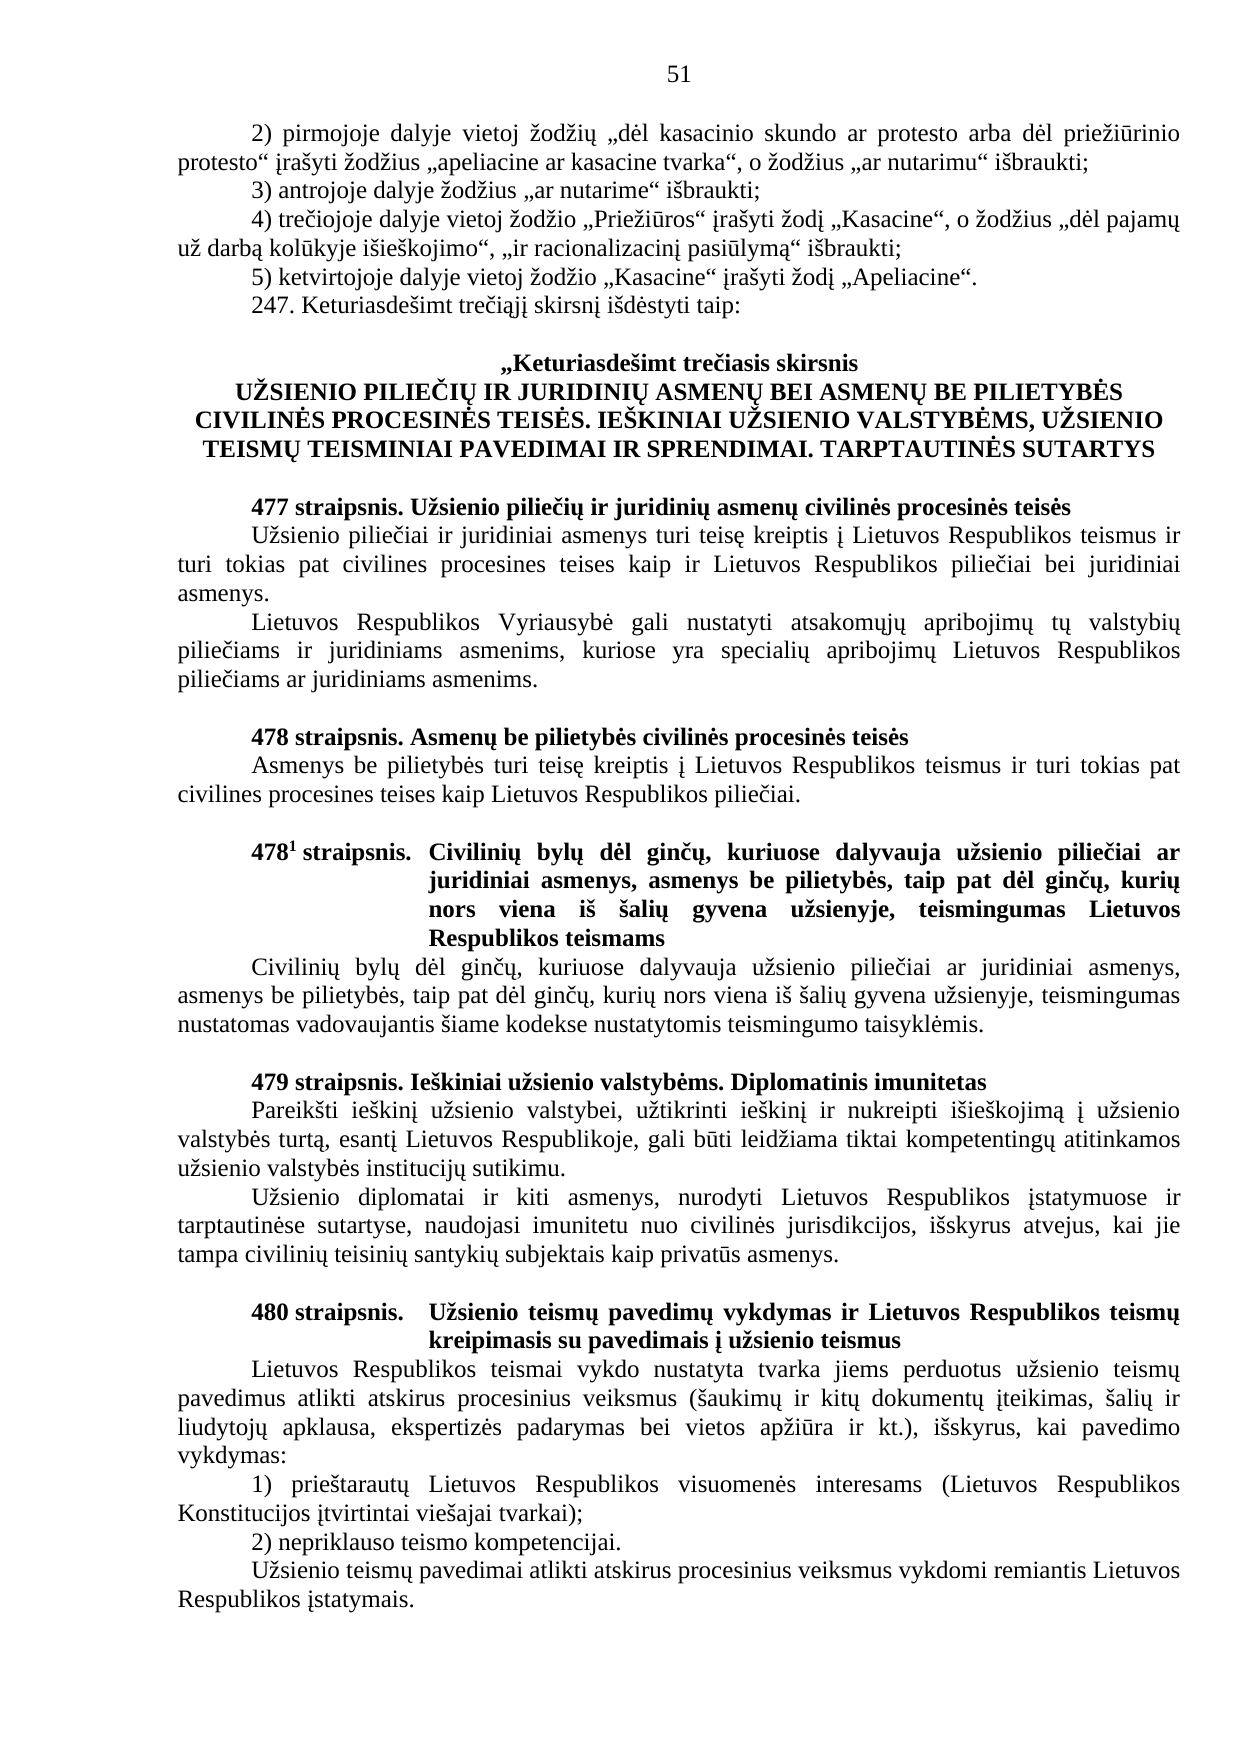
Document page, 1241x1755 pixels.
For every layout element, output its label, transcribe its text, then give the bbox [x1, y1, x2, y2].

text UŽSIENIO PILIEČIŲ IR JURIDINIŲ ASMENŲ BEI ASMENŲ BE PILIETYBĖS CIVILINĖS PROCESINĖS TEISĖS. IEŠKINIAI UŽSIENIO VALSTYBĖMS, UŽSIENIO TEISMŲ TEISMINIAI PAVEDIMAI IR SPRENDIMAI. TARPTAUTINĖS SUTARTYS [177, 377, 1181, 463]
text 2) nepriklauso teismo kompetencijai. [177, 1527, 1181, 1556]
text Asmenys be pilietybės turi teisę kreiptis į Lietuvos Respublikos teismus ir turi tokias pat civilines procesines teises kaip Lietuvos Respublikos piliečiai. [177, 751, 1181, 808]
text Užsienio piliečiai ir juridiniai asmenys turi teisę kreiptis į Lietuvos Respublikos teismus ir turi tokias pat civilines procesines teises kaip ir Lietuvos Respublikos piliečiai bei juridiniai asmenys. [177, 521, 1181, 607]
text Civilinių bylų dėl ginčų, kuriuose dalyvauja užsienio piliečiai ar juridiniai asmenys, asmenys be pilietybės, taip pat dėl ginčų, kurių nors viena iš šalių gyvena užsienyje, teismingumas nustatomas vadovaujantis šiame kodekse nustatytomis teismingumo taisyklėmis. [177, 952, 1181, 1038]
text Lietuvos Respublikos teismai vykdo nustatyta tvarka jiems perduotus užsienio teismų pavedimus atlikti atskirus procesinius veiksmus (šaukimų ir kitų dokumentų įteikimas, šalių ir liudytojų apklausa, ekspertizės padarymas bei vietos apžiūra ir kt.), išskyrus, kai pavedimo vykdymas: [177, 1354, 1181, 1469]
text Lietuvos Respublikos Vyriausybė gali nustatyti atsakomųjų apribojimų tų valstybių piliečiams ir juridiniams asmenims, kuriose yra specialių apribojimų Lietuvos Respublikos piliečiams ar juridiniams asmenims. [177, 607, 1181, 693]
text 4) trečiojoje dalyje vietoj žodžio „Priežiūros“ įrašyti žodį „Kasacine“, o žodžius „dėl pajamų už darbą kolūkyje išieškojimo“, „ir racionalizacinį pasiūlymą“ išbraukti; [177, 204, 1181, 262]
text 247. Keturiasdešimt trečiąjį skirsnį išdėstyti taip: [177, 291, 1181, 319]
text 4781 straipsnis. Civilinių bylų dėl ginčų, kuriuose dalyvauja užsienio piliečiai ar juridiniai asmenys, asmenys be pilietybės, taip pat dėl ginčų, kurių nors viena iš šalių gyvena užsienyje, teismingumas Lietuvos Respublikos teismams [251, 837, 1181, 952]
text 3) antrojoje dalyje žodžius „ar nutarime“ išbraukti; [177, 176, 1181, 204]
text 480 straipsnis. Užsienio teismų pavedimų vykdymas ir Lietuvos Respublikos teismų kreipimasis su pavedimais į užsienio teismus [251, 1297, 1181, 1354]
text Pareikšti ieškinį užsienio valstybei, užtikrinti ieškinį ir nukreipti išieškojimą į užsienio valstybės turtą, esantį Lietuvos Respublikoje, gali būti leidžiama tiktai kompetentingų atitinkamos užsienio valstybės institucijų sutikimu. [177, 1096, 1181, 1182]
text 478 straipsnis. Asmenų be pilietybės civilinės procesinės teisės [177, 722, 1181, 751]
text 479 straipsnis. Ieškiniai užsienio valstybėms. Diplomatinis imunitetas [177, 1067, 1181, 1096]
text 477 straipsnis. Užsienio piliečių ir juridinių asmenų civilinės procesinės teisės [177, 492, 1181, 521]
text Užsienio teismų pavedimai atlikti atskirus procesinius veiksmus vykdomi remiantis Lietuvos Respublikos įstatymais. [177, 1556, 1181, 1613]
text 2) pirmojoje dalyje vietoj žodžių „dėl kasacinio skundo ar protesto arba dėl priežiūrinio protesto“ įrašyti žodžius „apeliacine ar kasacine tvarka“, o žodžius „ar nutarimu“ išbraukti; [177, 118, 1181, 176]
text Užsienio diplomatai ir kiti asmenys, nurodyti Lietuvos Respublikos įstatymuose ir tarptautinėse sutartyse, naudojasi imunitetu nuo civilinės jurisdikcijos, išskyrus atvejus, kai jie tampa civilinių teisinių santykių subjektais kaip privatūs asmenys. [177, 1182, 1181, 1268]
text 5) ketvirtojoje dalyje vietoj žodžio „Kasacine“ įrašyti žodį „Apeliacine“. [177, 262, 1181, 291]
text „Keturiasdešimt trečiasis skirsnis [177, 348, 1181, 377]
text 1) prieštarautų Lietuvos Respublikos visuomenės interesams (Lietuvos Respublikos Konstitucijos įtvirtintai viešajai tvarkai); [177, 1469, 1181, 1527]
